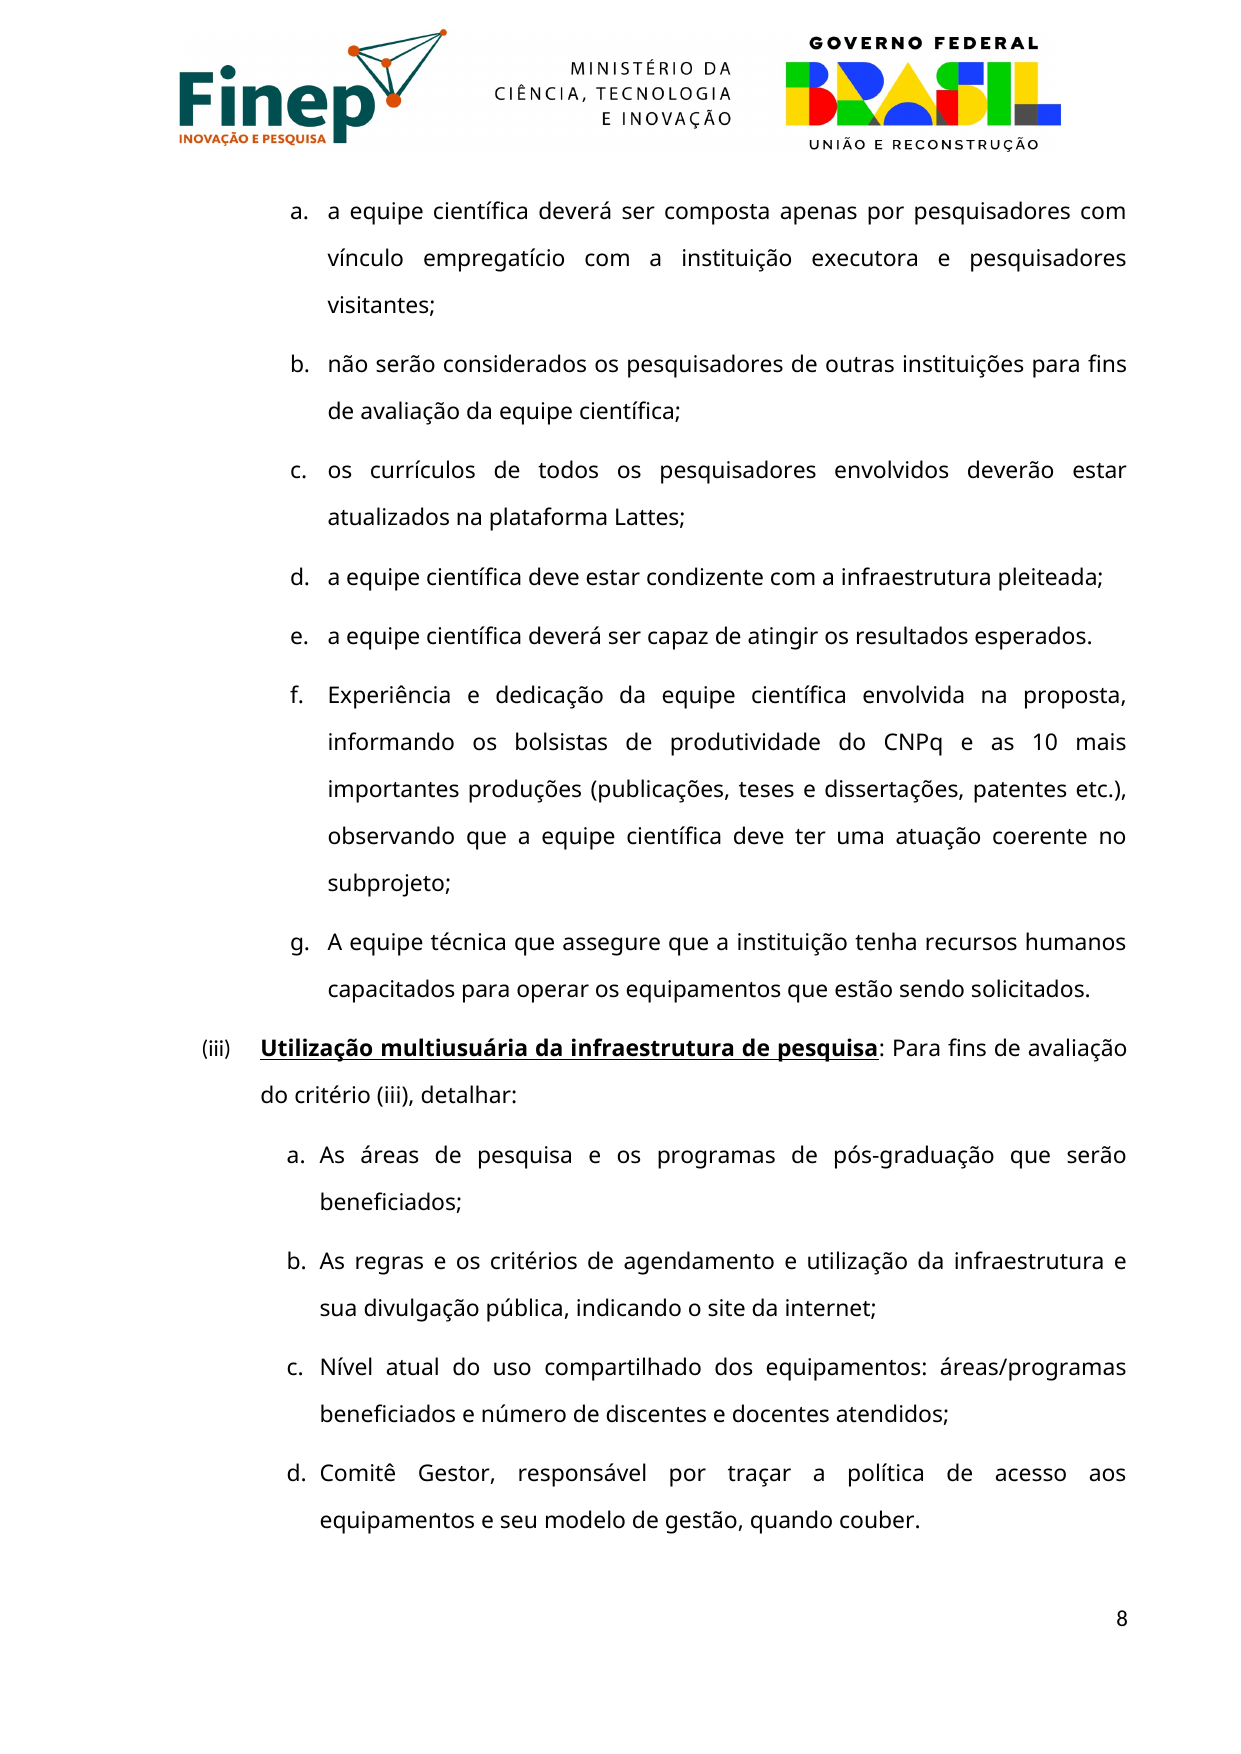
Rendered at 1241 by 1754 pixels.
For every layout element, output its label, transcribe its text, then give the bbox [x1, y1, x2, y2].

list não serão considerados os pesquisadores de outras instituições para fins de avaliação da equipe científica; [290, 348, 1128, 426]
list Nível atual do uso compartilhado dos equipamentos: áreas/programas beneficiados e número de discentes e docentes atendidos; [286, 1351, 1128, 1429]
list Experiência e dedicação da equipe científica envolvida na proposta, informando os bolsistas de produtividade do CNPq e as 10 mais importantes produções (publicações, teses e dissertações, patentes etc.), observando que a equipe científica deve ter uma atuação coerente no subprojeto; [290, 679, 1128, 898]
list a equipe científica deverá ser composta apenas por pesquisadores com vínculo empregatício com a instituição executora e pesquisadores visitantes; [290, 195, 1128, 320]
list a equipe científica deverá ser capaz de atingir os resultados esperados. [290, 620, 1128, 651]
list As regras e os critérios de agendamento e utilização da infraestrutura e sua divulgação pública, indicando o site da internet; [286, 1245, 1128, 1323]
list As áreas de pesquisa e os programas de pós-graduação que serão beneficiados; [286, 1138, 1128, 1217]
list os currículos de todos os pesquisadores envolvidos deverão estar atualizados na plataforma Lattes; [290, 454, 1128, 532]
list Comitê Gestor, responsável por traçar a política de acesso aos equipamentos e seu modelo de gestão, quando couber. [286, 1457, 1128, 1535]
list Utilização multiusuária da infraestrutura de pesquisa: Para fins de avaliação do critério (iii), detalhar: [201, 1032, 1128, 1110]
list A equipe técnica que assegure que a instituição tenha recursos humanos capacitados para operar os equipamentos que estão sendo solicitados. [290, 926, 1128, 1004]
list a equipe científica deve estar condizente com a infraestrutura pleiteada; [290, 560, 1128, 592]
